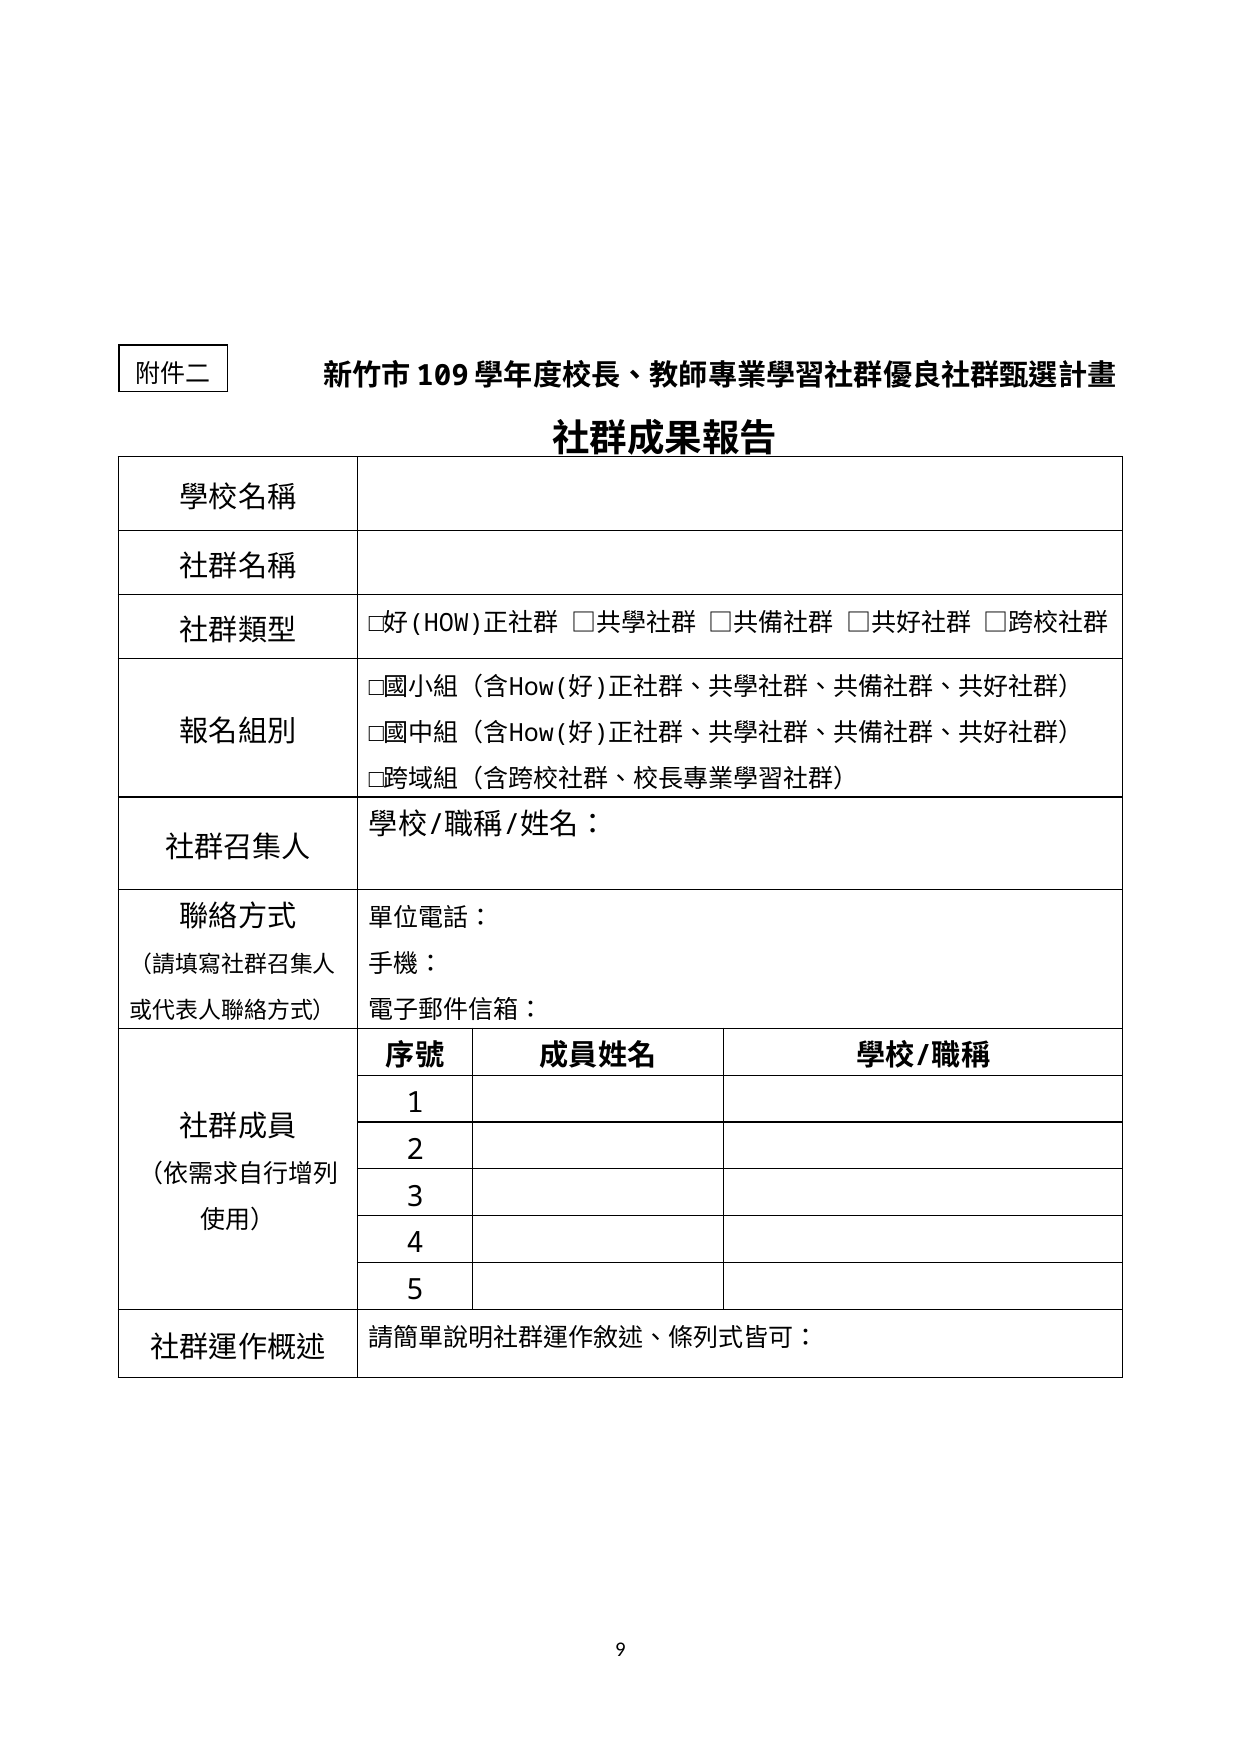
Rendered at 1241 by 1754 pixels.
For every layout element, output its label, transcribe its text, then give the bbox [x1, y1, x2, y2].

table_cell 學校/職稱/姓名： [358, 798, 1122, 889]
table_header 學校名稱 [119, 457, 357, 530]
table_cell 4 [358, 1216, 472, 1262]
table_cell [473, 1123, 723, 1168]
table_cell [724, 1169, 1122, 1215]
table_header [358, 457, 1122, 530]
table_cell 社群類型 [119, 595, 357, 658]
table_cell □好(HOW)正社群 □共學社群 □共備社群 □共好社群 □跨校社群 [358, 595, 1122, 658]
table_cell 成員姓名 [473, 1029, 723, 1074]
text 附件二 [135, 353, 212, 383]
table_cell [473, 1263, 723, 1309]
table_cell [724, 1216, 1122, 1262]
table_cell 社群召集人 [119, 798, 357, 889]
table_cell [724, 1123, 1122, 1168]
table_cell 單位電話： 手機： 電子郵件信箱： [358, 890, 1122, 1028]
text [120, 346, 227, 391]
table_cell 1 [358, 1076, 472, 1121]
table_cell 5 [358, 1263, 472, 1309]
table_cell 學校/職稱 [724, 1029, 1122, 1074]
table_cell 社群運作概述 [119, 1310, 357, 1377]
text 新竹市109學年度校長、教師專業學習社群優良社群甄選計畫 社群成果報告 [207, 331, 1122, 456]
table_cell 社群名稱 [119, 531, 357, 594]
table_cell [724, 1263, 1122, 1309]
table_cell 報名組別 [119, 659, 357, 796]
table_cell 2 [358, 1123, 472, 1168]
table_cell [358, 531, 1122, 594]
table_cell [724, 1076, 1122, 1121]
table_cell 聯絡方式 （請填寫社群召集人或代表人聯絡方式） [119, 890, 357, 1028]
table_cell [473, 1169, 723, 1215]
table_cell 3 [358, 1169, 472, 1215]
table_cell 社群成員 （依需求自行增列使用） [119, 1029, 357, 1309]
table_cell 序號 [358, 1029, 472, 1074]
table_cell [473, 1216, 723, 1262]
table_cell [473, 1076, 723, 1121]
table_cell 請簡單說明社群運作敘述、條列式皆可： [358, 1310, 1122, 1377]
table_cell □國小組（含How(好)正社群、共學社群、共備社群、共好社群） □國中組（含How(好)正社群、共學社群、共備社群、共好社群） □跨域組（含跨校社群、校長專業學習社群） [358, 659, 1122, 796]
